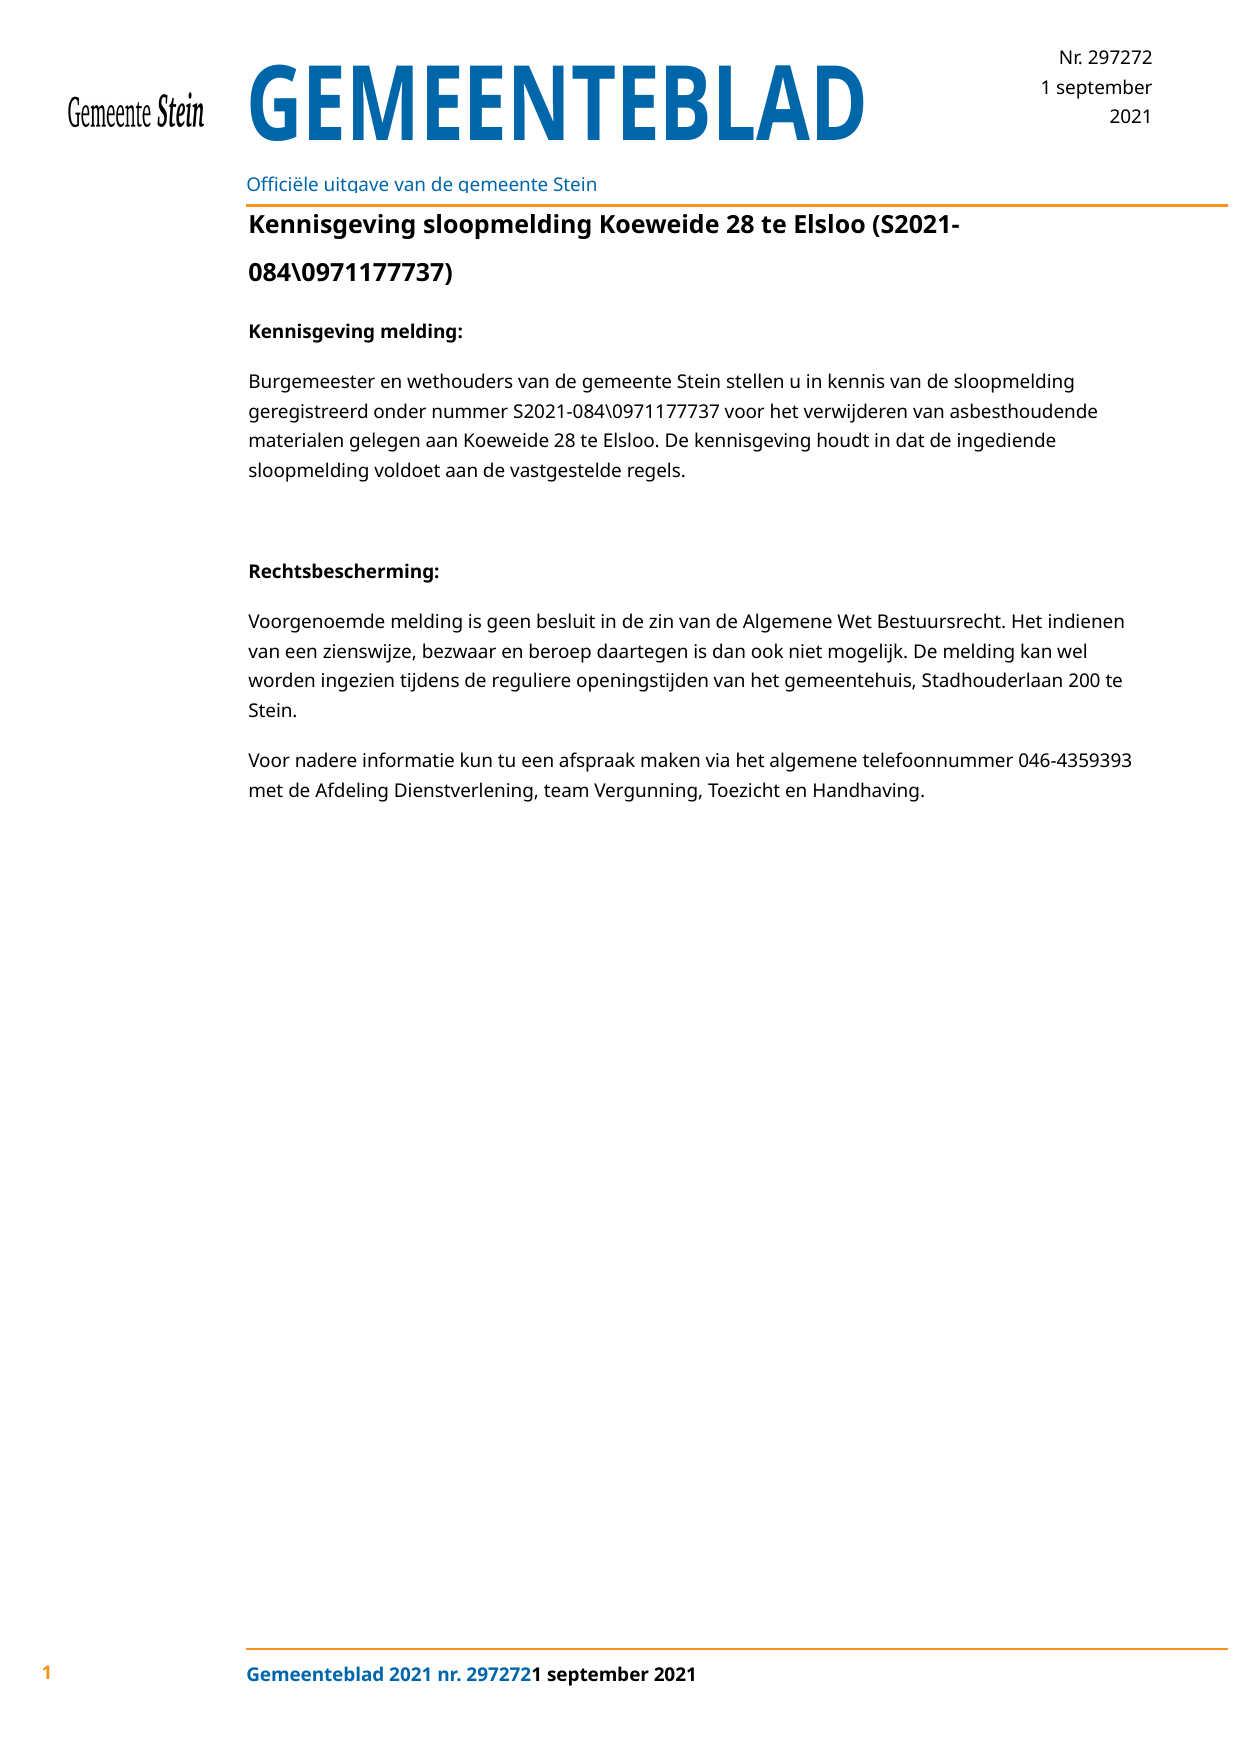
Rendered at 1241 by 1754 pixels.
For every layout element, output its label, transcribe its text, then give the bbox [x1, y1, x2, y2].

text Kennisgeving melding: [248, 318, 1152, 344]
text Voorgenoemde melding is geen besluit in de zin van de Algemene Wet Bestuursrecht. Het indienen van een zienswijze, bezwaar en beroep daartegen is dan ook niet mogelijk. De melding kan wel worden ingezien tijdens de reguliere openingstijden van het gemeentehuis, Stadhouderlaan 200 te Stein. [248, 608, 1152, 723]
text Rechtsbescherming: [248, 558, 1152, 584]
text Kennisgeving sloopmelding Koeweide 28 te Elsloo (S2021-084\0971177737) [248, 207, 1152, 288]
text Voor nadere informatie kun tu een afspraak maken via het algemene telefoonnummer 046-4359393 met de Afdeling Dienstverlening, team Vergunning, Toezicht en Handhaving. [248, 747, 1152, 803]
text Burgemeester en wethouders van de gemeente Stein stellen u in kennis van de sloopmelding geregistreerd onder nummer S2021-084\0971177737 voor het verwijderen van asbesthoudende materialen gelegen aan Koeweide 28 te Elsloo. De kennisgeving houdt in dat de ingediende sloopmelding voldoet aan de vastgestelde regels. [248, 368, 1152, 483]
picture [41, 47, 231, 172]
